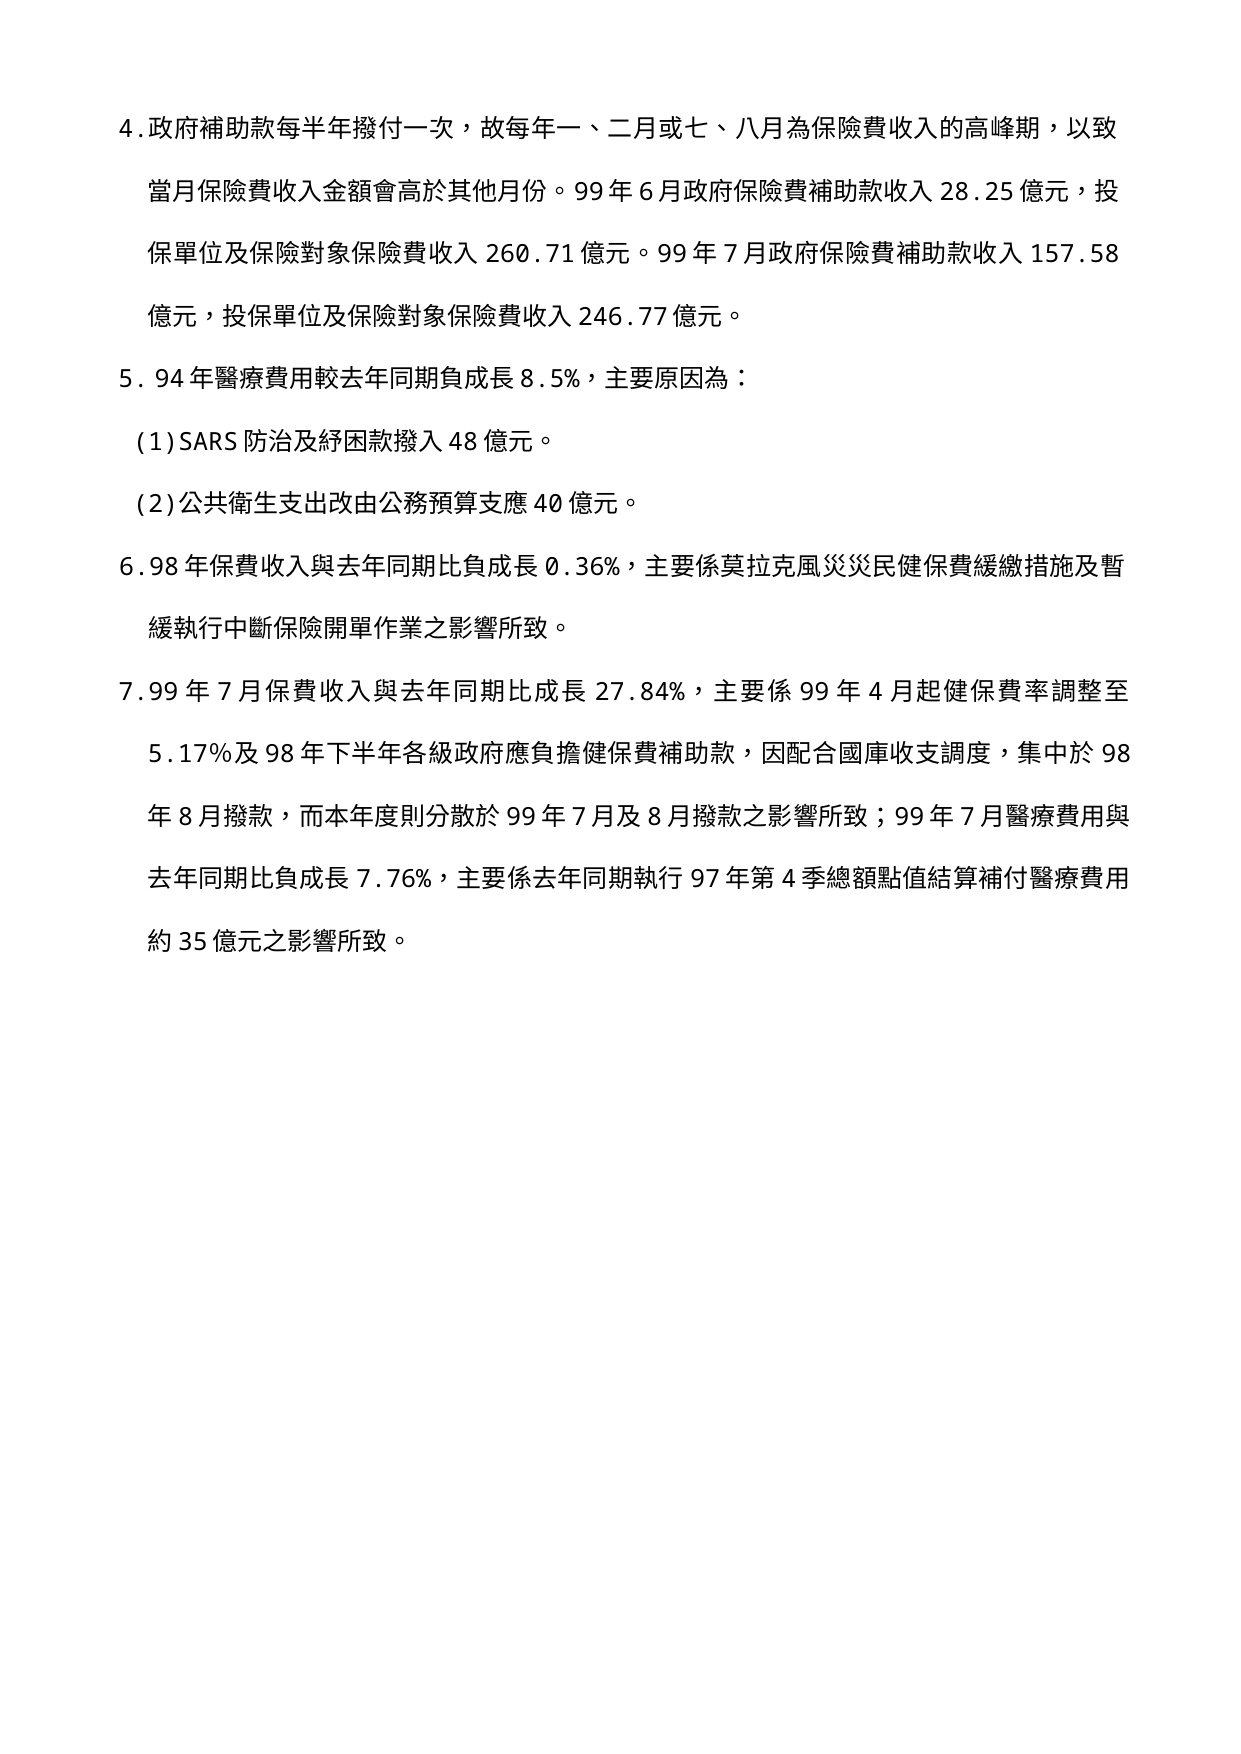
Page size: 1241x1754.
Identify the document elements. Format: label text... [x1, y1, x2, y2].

text 7.99年7月保費收入與去年同期比成長27.84%，主要係99年4月起健保費率調整至5.17％及98年下半年各級政府應負擔健保費補助款，因配合國庫收支調度，集中於98年8月撥款，而本年度則分散於99年7月及8月撥款之影響所致；99年7月醫療費用與去年同期比負成長7.76%，主要係去年同期執行97年第4季總額點值結算補付醫療費用約35億元之影響所致。 [118, 648, 1131, 960]
text 6.98年保費收入與去年同期比負成長0.36%，主要係莫拉克風災災民健保費緩繳措施及暫緩執行中斷保險開單作業之影響所致。 [119, 523, 1127, 648]
text 5. 94年醫療費用較去年同期負成長8.5%，主要原因為： [118, 335, 1117, 398]
text (1)SARS防治及紓困款撥入48億元。 [133, 398, 1163, 460]
text 4.政府補助款每半年撥付一次，故每年一、二月或七、八月為保險費收入的高峰期，以致當月保險費收入金額會高於其他月份。99年6月政府保險費補助款收入28.25億元，投保單位及保險對象保險費收入260.71億元。99年7月政府保險費補助款收入157.58億元，投保單位及保險對象保險費收入246.77億元。 [118, 85, 1119, 335]
text (2)公共衛生支出改由公務預算支應40億元。 [133, 460, 1163, 523]
